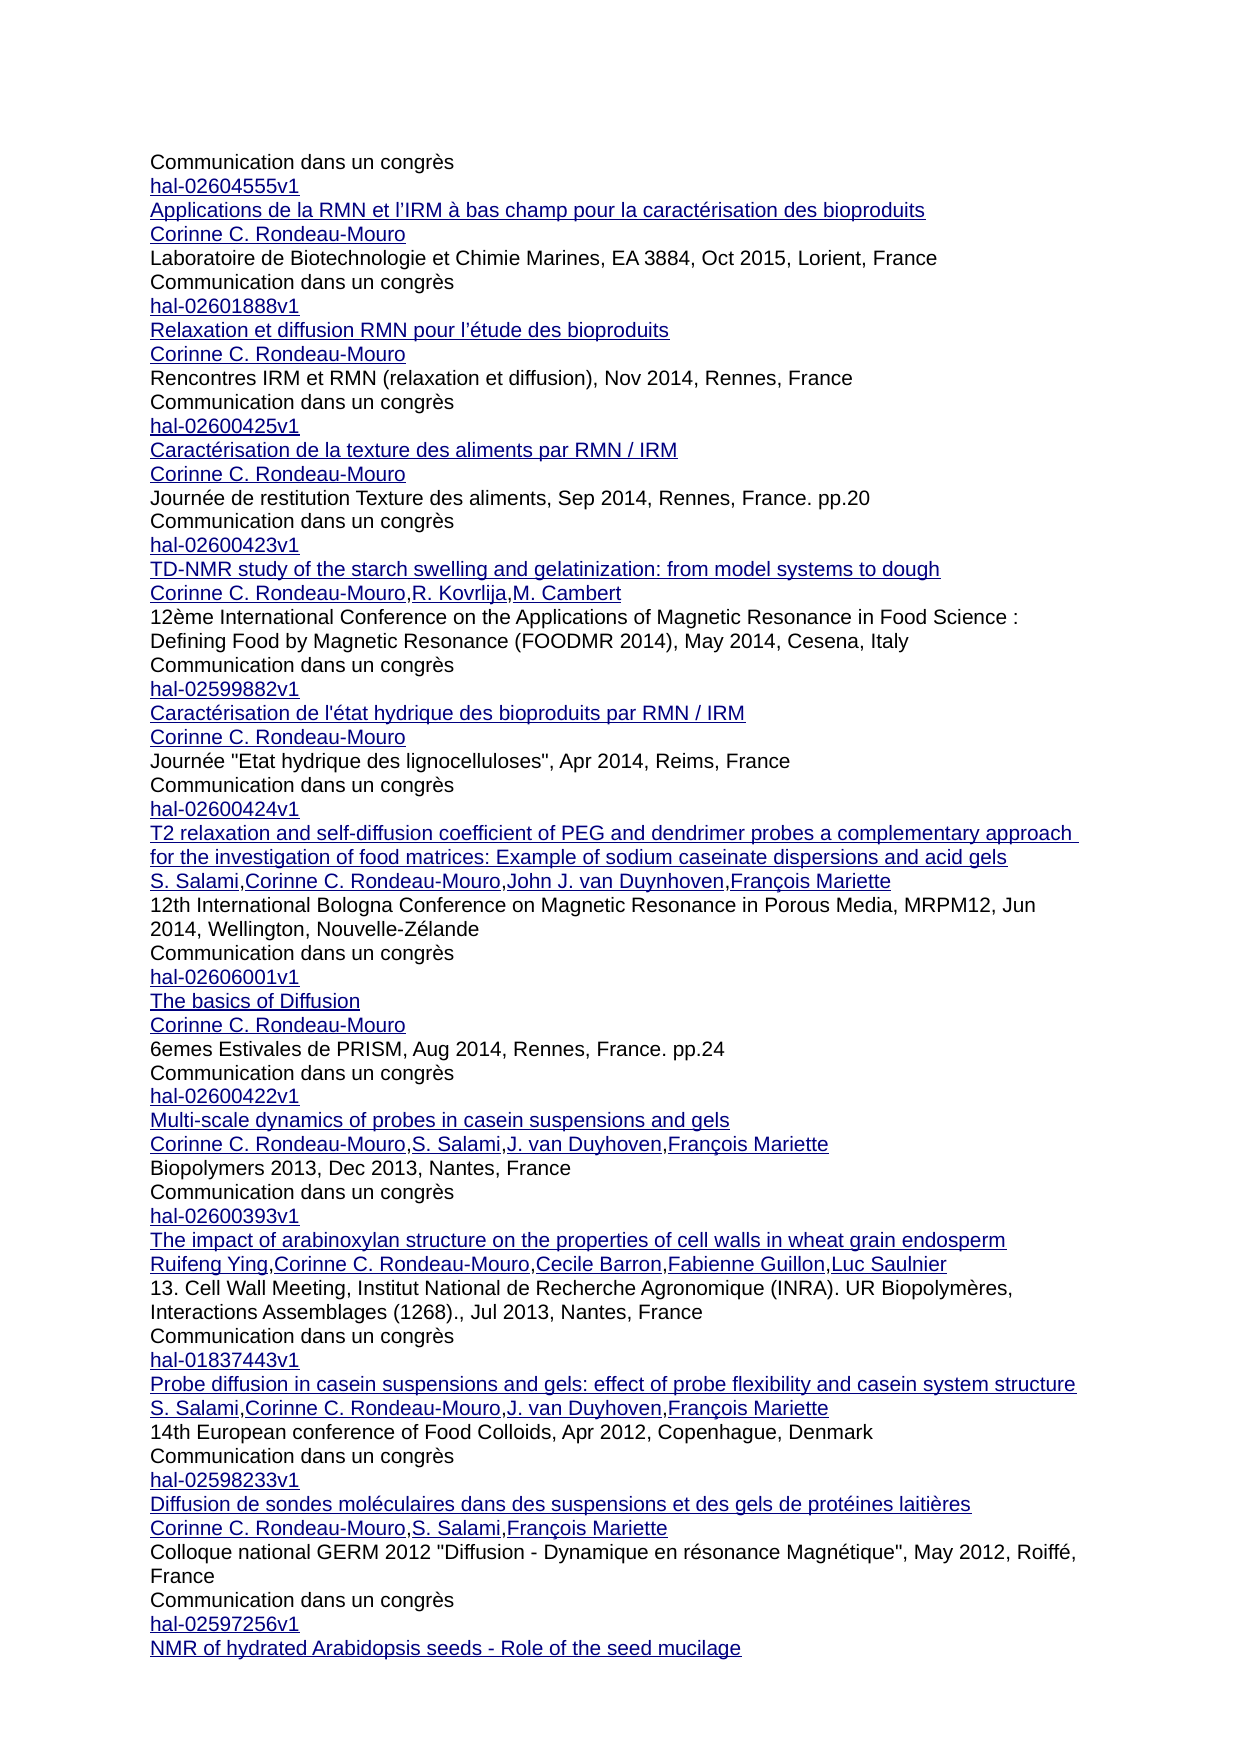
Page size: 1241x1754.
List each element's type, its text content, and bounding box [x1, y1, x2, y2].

table_cell Multi-scale dynamics of probes in casein suspensions and gels Corinne C. Rondeau-Mouro,S. Salami,J. van Duyhoven,François Mariette Biopolymers 2013, Dec 2013, Nantes, France Communication dans un congrès hal-02600393v1 [150, 1108, 1090, 1228]
table_cell T2 relaxation and self-diffusion coefficient of PEG and dendrimer probes a complementary approach for the investigation of food matrices: Example of sodium caseinate dispersions and acid gels S. Salami,Corinne C. Rondeau-Mouro,John J. van Duynhoven,François Mariette 12th International Bologna Conference on Magnetic Resonance in Porous Media, MRPM12, Jun 2014, Wellington, Nouvelle-Zélande Communication dans un congrès hal-02606001v1 [150, 821, 1090, 988]
table_cell Probe diffusion in casein suspensions and gels: effect of probe flexibility and casein system structure S. Salami,Corinne C. Rondeau-Mouro,J. van Duyhoven,François Mariette 14th European conference of Food Colloids, Apr 2012, Copenhague, Denmark Communication dans un congrès hal-02598233v1 [150, 1372, 1090, 1492]
table_cell Diffusion de sondes moléculaires dans des suspensions et des gels de protéines laitières Corinne C. Rondeau-Mouro,S. Salami,François Mariette Colloque national GERM 2012 "Diffusion - Dynamique en résonance Magnétique", May 2012, Roiffé, France Communication dans un congrès hal-02597256v1 [150, 1492, 1090, 1635]
table_cell The impact of arabinoxylan structure on the properties of cell walls in wheat grain endosperm Ruifeng Ying,Corinne C. Rondeau-Mouro,Cecile Barron,Fabienne Guillon,Luc Saulnier 13. Cell Wall Meeting, Institut National de Recherche Agronomique (INRA). UR Biopolymères, Interactions Assemblages (1268)., Jul 2013, Nantes, France Communication dans un congrès hal-01837443v1 [150, 1228, 1090, 1372]
table_cell Applications de la RMN et l’IRM à bas champ pour la caractérisation des bioproduits Corinne C. Rondeau-Mouro Laboratoire de Biotechnologie et Chimie Marines, EA 3884, Oct 2015, Lorient, France Communication dans un congrès hal-02601888v1 [150, 198, 1090, 318]
table_cell NMR of hydrated Arabidopsis seeds - Role of the seed mucilage [150, 1635, 1090, 1659]
table_cell Caractérisation de l'état hydrique des bioproduits par RMN / IRM Corinne C. Rondeau-Mouro Journée "Etat hydrique des lignocelluloses", Apr 2014, Reims, France Communication dans un congrès hal-02600424v1 [150, 701, 1090, 821]
table_cell Relaxation et diffusion RMN pour l’étude des bioproduits Corinne C. Rondeau-Mouro Rencontres IRM et RMN (relaxation et diffusion), Nov 2014, Rennes, France Communication dans un congrès hal-02600425v1 [150, 318, 1090, 437]
table_cell Caractérisation de la texture des aliments par RMN / IRM Corinne C. Rondeau-Mouro Journée de restitution Texture des aliments, Sep 2014, Rennes, France. pp.20 Communication dans un congrès hal-02600423v1 [150, 438, 1090, 557]
table_cell TD-NMR study of the starch swelling and gelatinization: from model systems to dough Corinne C. Rondeau-Mouro,R. Kovrlija,M. Cambert 12ème International Conference on the Applications of Magnetic Resonance in Food Science : Defining Food by Magnetic Resonance (FOODMR 2014), May 2014, Cesena, Italy Communication dans un congrès hal-02599882v1 [150, 557, 1090, 701]
table_cell The basics of Diffusion Corinne C. Rondeau-Mouro 6emes Estivales de PRISM, Aug 2014, Rennes, France. pp.24 Communication dans un congrès hal-02600422v1 [150, 989, 1090, 1108]
table_cell Communication dans un congrès hal-02604555v1 [150, 150, 1090, 198]
